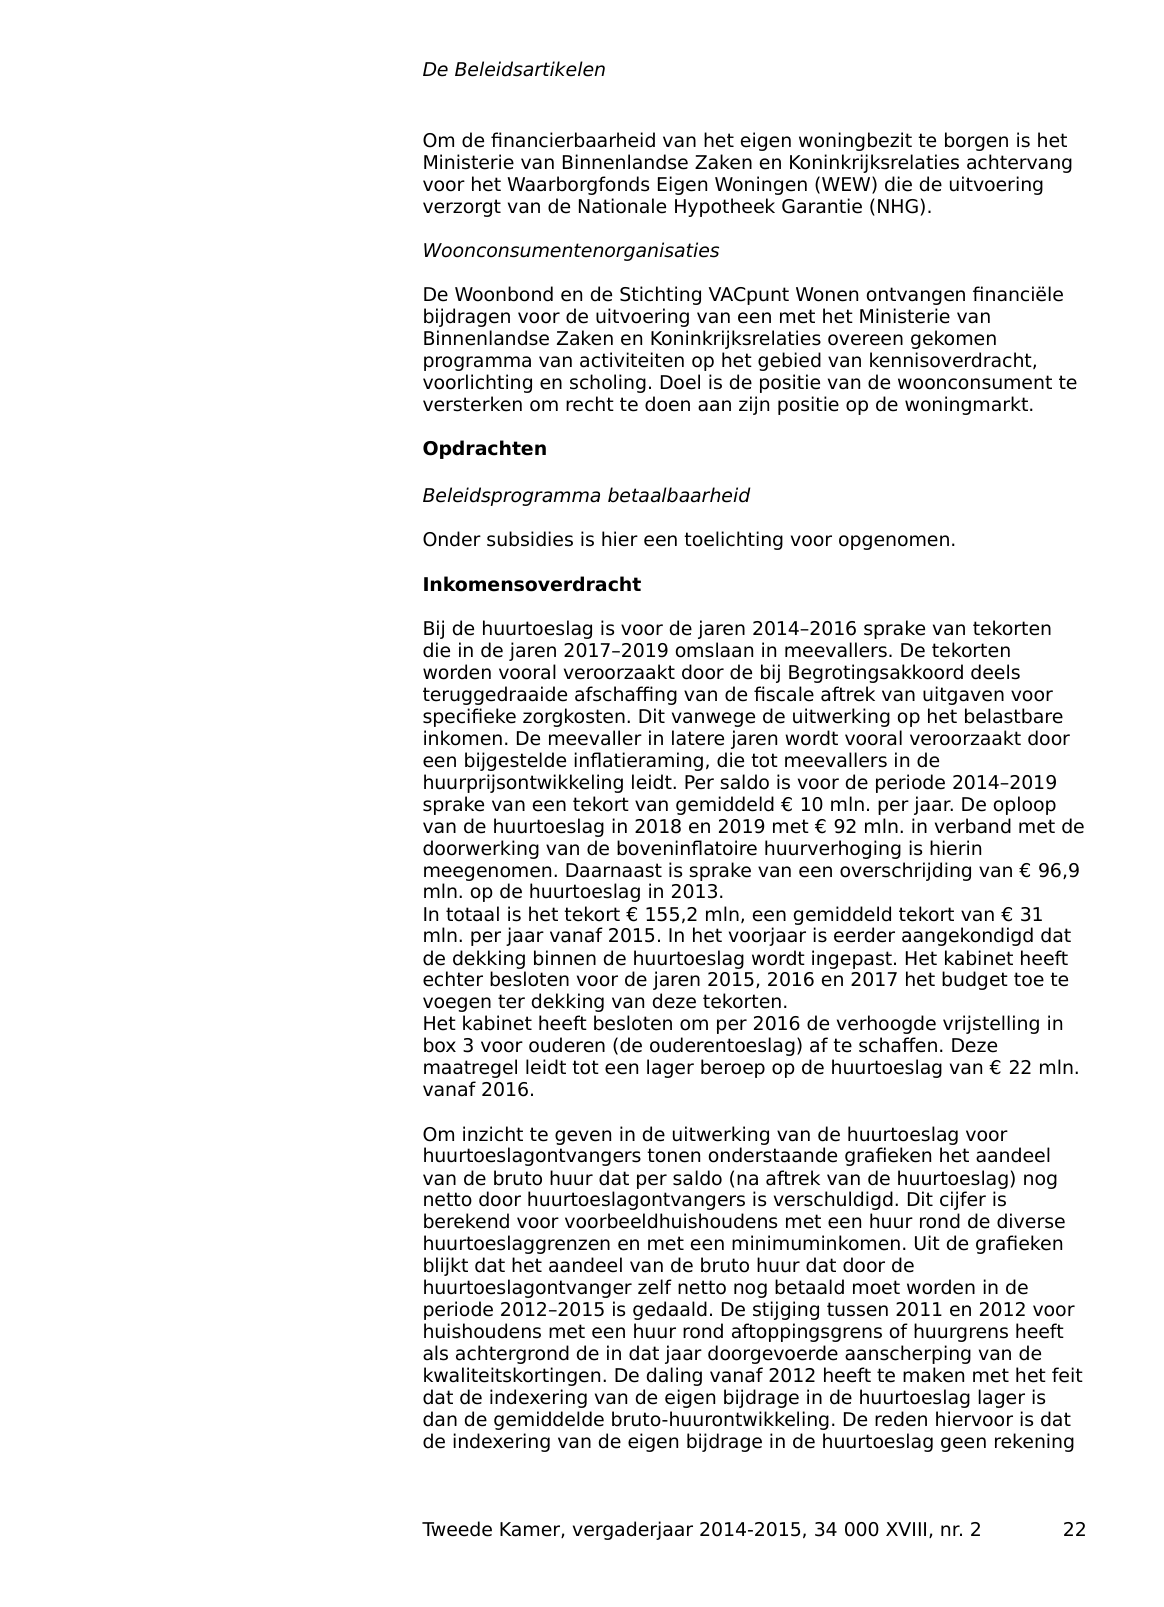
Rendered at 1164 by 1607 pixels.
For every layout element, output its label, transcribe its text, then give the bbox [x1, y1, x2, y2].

text In totaal is het tekort € 155,2 mln, een gemiddeld tekort van € 31 mln. per jaar vanaf 2015. In het voorjaar is eerder aangekondigd dat de dekking binnen de huurtoeslag wordt ingepast. Het kabinet heeft echter besloten voor de jaren 2015, 2016 en 2017 het budget toe te voegen ter dekking van deze tekorten. [422, 903, 1087, 1013]
text De Woonbond en de Stichting VACpunt Wonen ontvangen financiële bijdragen voor de uitvoering van een met het Ministerie van Binnenlandse Zaken en Koninkrijksrelaties overeen gekomen programma van activiteiten op het gebied van kennisoverdracht, voorlichting en scholing. Doel is de positie van de woonconsument te versterken om recht te doen aan zijn positie op de woningmarkt. [422, 284, 1087, 416]
subtitle Inkomensoverdracht [422, 573, 1087, 596]
text Om de financierbaarheid van het eigen woningbezit te borgen is het Ministerie van Binnenlandse Zaken en Koninkrijksrelaties achtervang voor het Waarborgfonds Eigen Woningen (WEW) die de uitvoering verzorgt van de Nationale Hypotheek Garantie (NHG). [422, 130, 1087, 218]
subtitle Opdrachten [422, 438, 1087, 460]
text Bij de huurtoeslag is voor de jaren 2014–2016 sprake van tekorten die in de jaren 2017–2019 omslaan in meevallers. De tekorten worden vooral veroorzaakt door de bij Begrotingsakkoord deels teruggedraaide afschaffing van de fiscale aftrek van uitgaven voor specifieke zorgkosten. Dit vanwege de uitwerking op het belastbare inkomen. De meevaller in latere jaren wordt vooral veroorzaakt door een bijgestelde inflatieraming, die tot meevallers in de huurprijsontwikkeling leidt. Per saldo is voor de periode 2014–2019 sprake van een tekort van gemiddeld € 10 mln. per jaar. De oploop van de huurtoeslag in 2018 en 2019 met € 92 mln. in verband met de doorwerking van de boveninflatoire huurverhoging is hierin meegenomen. Daarnaast is sprake van een overschrijding van € 96,9 mln. op de huurtoeslag in 2013. [422, 618, 1087, 903]
text Onder subsidies is hier een toelichting voor opgenomen. [422, 529, 1087, 551]
subtitle Beleidsprogramma betaalbaarheid [422, 485, 1087, 507]
text Het kabinet heeft besloten om per 2016 de verhoogde vrijstelling in box 3 voor ouderen (de ouderentoeslag) af te schaffen. Deze maatregel leidt tot een lager beroep op de huurtoeslag van € 22 mln. vanaf 2016. [422, 1013, 1087, 1101]
text Om inzicht te geven in de uitwerking van de huurtoeslag voor huurtoeslagontvangers tonen onderstaande grafieken het aandeel van de bruto huur dat per saldo (na aftrek van de huurtoeslag) nog netto door huurtoeslagontvangers is verschuldigd. Dit cijfer is berekend voor voorbeeldhuishoudens met een huur rond de diverse huurtoeslaggrenzen en met een minimuminkomen. Uit de grafieken blijkt dat het aandeel van de bruto huur dat door de huurtoeslagontvanger zelf netto nog betaald moet worden in de periode 2012–2015 is gedaald. De stijging tussen 2011 en 2012 voor huishoudens met een huur rond aftoppingsgrens of huurgrens heeft als achtergrond de in dat jaar doorgevoerde aanscherping van de kwaliteitskortingen. De daling vanaf 2012 heeft te maken met het feit dat de indexering van de eigen bijdrage in de huurtoeslag lager is dan de gemiddelde bruto-huurontwikkeling. De reden hiervoor is dat de indexering van de eigen bijdrage in de huurtoeslag geen rekening [422, 1123, 1087, 1453]
subtitle Woonconsumentenorganisaties [422, 240, 1087, 262]
